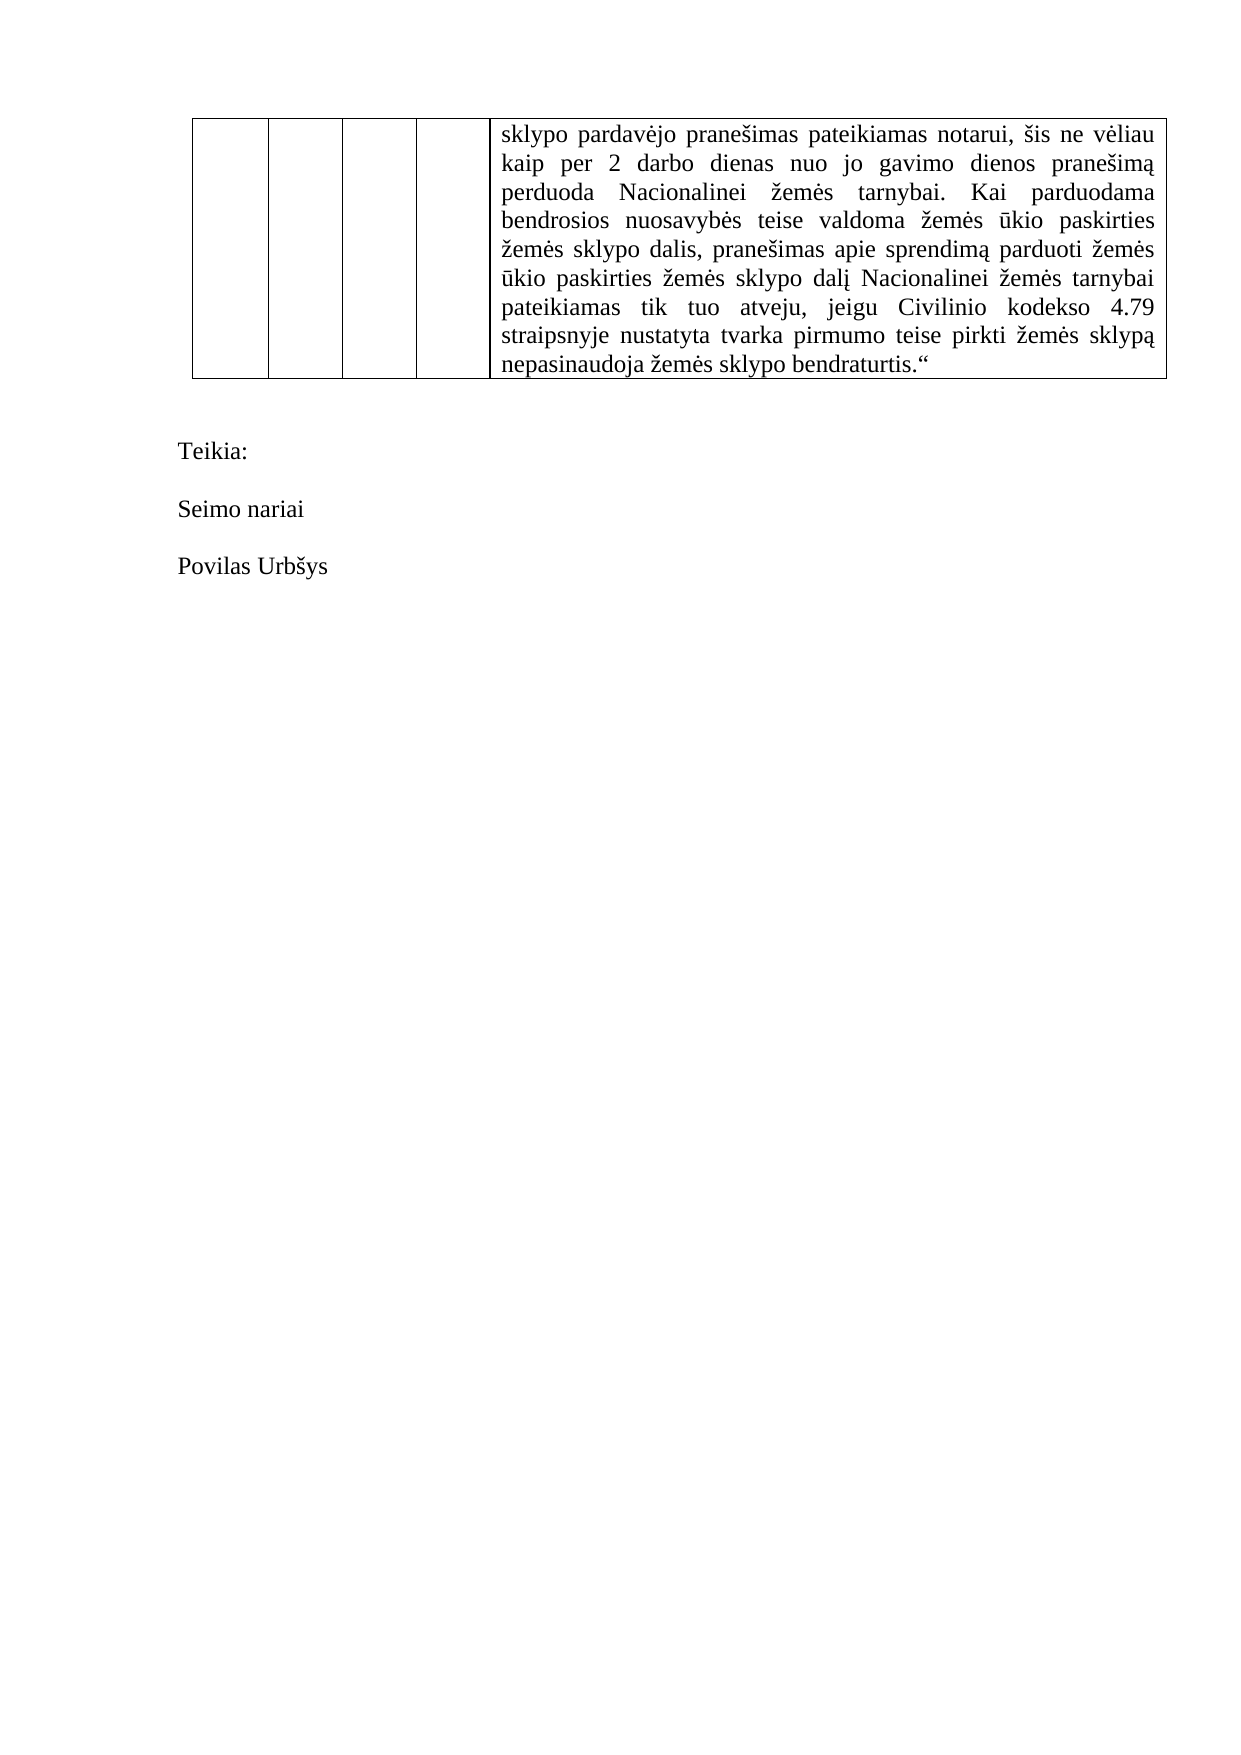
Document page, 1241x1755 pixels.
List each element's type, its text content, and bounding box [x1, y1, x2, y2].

text Povilas Urbšys [177, 551, 1181, 580]
text Teikia: [177, 436, 1181, 465]
table_cell [343, 119, 416, 378]
text Seimo nariai (Parašas) [177, 494, 1181, 523]
table_cell sklypo pardavėjo pranešimas pateikiamas notarui, šis ne vėliau kaip per 2 darbo dienas nuo jo gavimo dienos pranešimą perduoda Nacionalinei žemės tarnybai. Kai parduodama bendrosios nuosavybės teise valdoma žemės ūkio paskirties žemės sklypo dalis, pranešimas apie sprendimą parduoti žemės ūkio paskirties žemės sklypo dalį Nacionalinei žemės tarnybai pateikiamas tik tuo atveju, jeigu Civilinio kodekso 4.79 straipsnyje nustatyta tvarka pirmumo teise pirkti žemės sklypą nepasinaudoja žemės sklypo bendraturtis.“ [491, 119, 1166, 378]
table_cell [417, 119, 489, 378]
table_cell [193, 119, 268, 378]
table_cell [269, 119, 342, 378]
